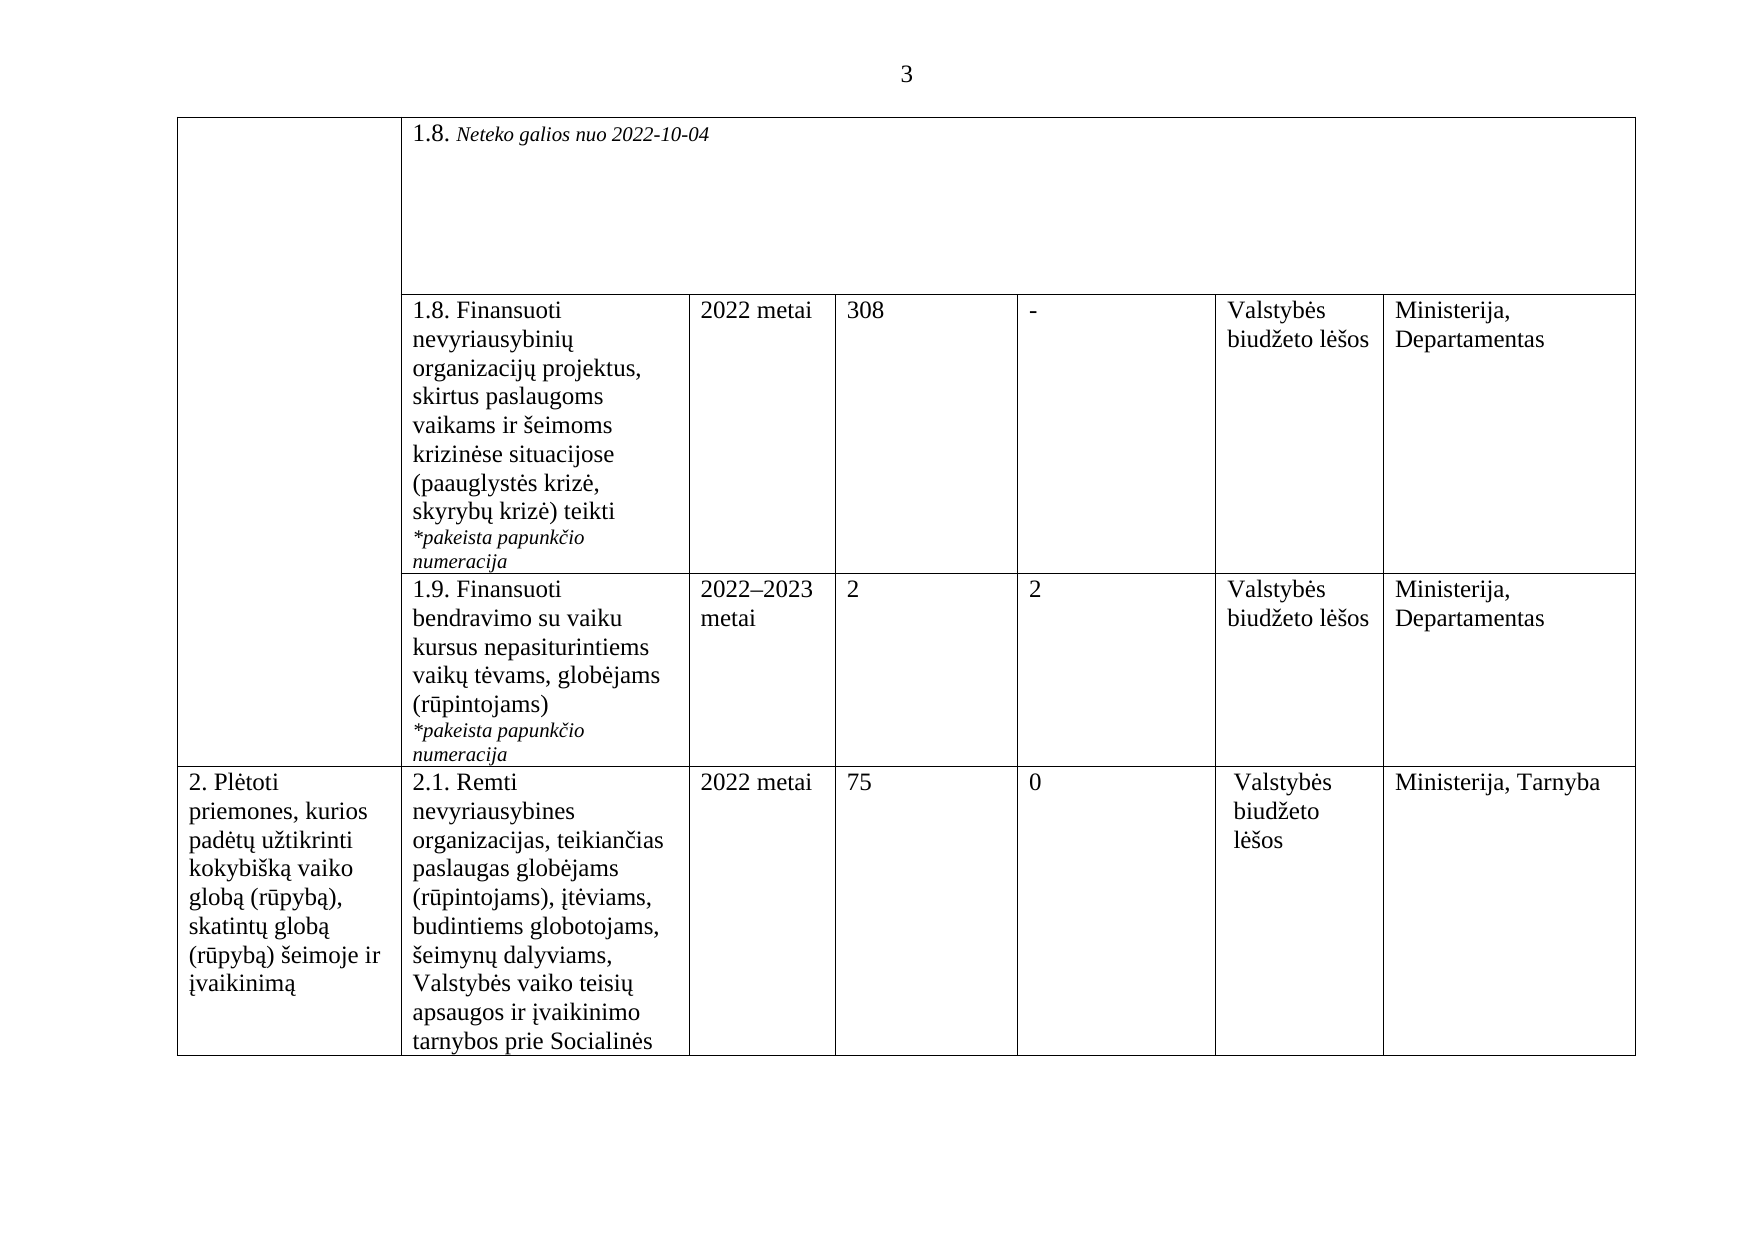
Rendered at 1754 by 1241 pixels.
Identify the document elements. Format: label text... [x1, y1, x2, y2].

table_cell 1.9. Finansuoti bendravimo su vaiku kursus nepasiturintiems vaikų tėvams, globėjams (rūpintojams) *pakeista papunkčio numeracija [402, 574, 689, 766]
table_cell Ministerija, Departamentas [1384, 574, 1635, 766]
table_cell 308 [836, 295, 1017, 573]
table_cell Ministerija, Tarnyba [1384, 767, 1635, 1055]
table_cell 2 [836, 574, 1017, 766]
table_cell Valstybės biudžeto lėšos [1216, 295, 1383, 573]
table_cell 0 [1018, 767, 1215, 1055]
table_cell 2022 metai [690, 767, 835, 1055]
table_cell 2.1. Remti nevyriausybines organizacijas, teikiančias paslaugas globėjams (rūpintojams), įtėviams, budintiems globotojams, šeimynų dalyviams, Valstybės vaiko teisių apsaugos ir įvaikinimo tarnybos prie Socialinės [402, 767, 689, 1055]
table_cell 1.8. Neteko galios nuo 2022-10-04 [402, 118, 1635, 294]
table_cell [178, 118, 401, 766]
table_cell 2. Plėtoti priemones, kurios padėtų užtikrinti kokybišką vaiko globą (rūpybą), skatintų globą (rūpybą) šeimoje ir įvaikinimą [178, 767, 401, 1055]
table_cell 2 [1018, 574, 1215, 766]
table_cell 1.8. Finansuoti nevyriausybinių organizacijų projektus, skirtus paslaugoms vaikams ir šeimoms krizinėse situacijose (paauglystės krizė, skyrybų krizė) teikti *pakeista papunkčio numeracija [402, 295, 689, 573]
table_cell 75 [836, 767, 1017, 1055]
table_cell Valstybės biudžeto lėšos [1216, 574, 1383, 766]
table_cell 2022–2023 metai [690, 574, 835, 766]
table_cell - [1018, 295, 1215, 573]
table_cell 2022 metai [690, 295, 835, 573]
table_cell Valstybės biudžeto lėšos [1216, 767, 1383, 1055]
table_cell Ministerija, Departamentas [1384, 295, 1635, 573]
